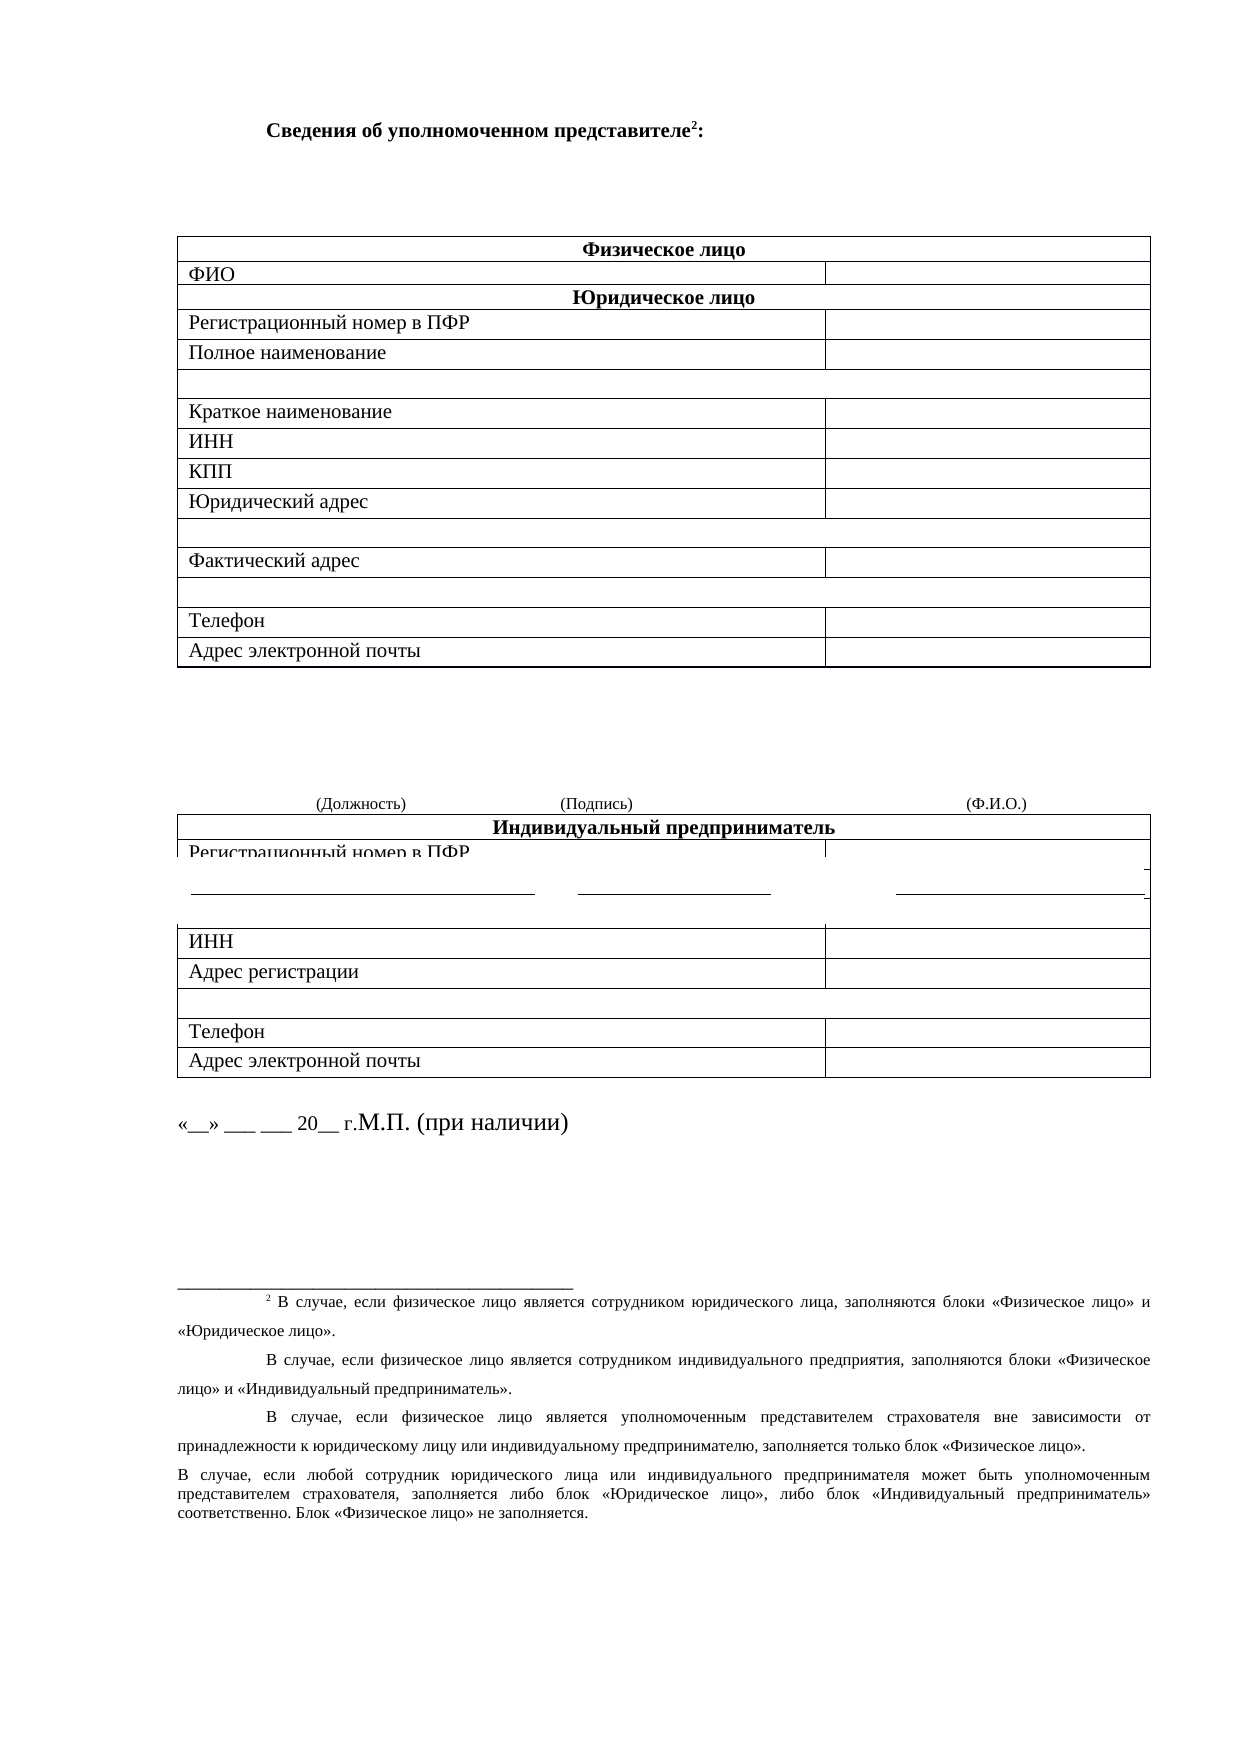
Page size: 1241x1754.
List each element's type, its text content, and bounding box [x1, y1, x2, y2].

table_cell [826, 340, 1150, 368]
text (Должность) (Подпись) (Ф.И.О.) [177, 857, 1144, 924]
table_cell [826, 1048, 1150, 1077]
table_cell [826, 262, 1150, 284]
table_cell [178, 519, 1150, 547]
table_header [191, 857, 535, 894]
table_cell [826, 899, 1150, 928]
table_cell Адрес электронной почты [178, 1048, 825, 1077]
table_cell [178, 989, 1150, 1017]
table_cell Фактический адрес [178, 548, 825, 577]
table_cell [1144, 870, 1150, 898]
table_cell ФИО [178, 262, 825, 284]
table_cell [826, 638, 1150, 666]
table_header [771, 857, 896, 894]
table_cell [826, 429, 1150, 458]
table_header Индивидуальный предприниматель [178, 815, 1150, 839]
text В случае, если физическое лицо является уполномоченным представителем страхователя вне зависимости от принадлежности к юридическому лицу или индивидуальному предпринимателю, заполняется только блок «Физическое лицо». [177, 1407, 1152, 1455]
table_cell Краткое наименование [178, 399, 825, 428]
text «__» ___ ___ 20__ г.М.П. (при наличии) [177, 825, 1152, 1136]
table_cell [826, 959, 1150, 988]
table_header [578, 857, 771, 894]
table_cell [826, 840, 1150, 868]
text В случае, если физическое лицо является сотрудником индивидуального предприятия, заполняются блоки «Физическое лицо» и «Индивидуальный предприниматель». [177, 1350, 1152, 1398]
text (Должность) (Подпись) (Ф.И.О.) [177, 794, 1152, 813]
text 2 В случае, если физическое лицо является сотрудником юридического лица, заполняются блоки «Физическое лицо» и «Юридическое лицо». [177, 1292, 1152, 1340]
table_cell Телефон [178, 608, 825, 637]
text Сведения об уполномоченном представителе2: [177, 118, 1152, 142]
table_cell Телефон [178, 1019, 825, 1047]
table_cell [826, 459, 1150, 488]
table_header Юридическое лицо [178, 285, 1150, 309]
table_cell ИНН [178, 429, 825, 458]
table_header Физическое лицо [178, 237, 1150, 261]
table_cell [826, 399, 1150, 428]
table_cell Полное наименование [178, 340, 825, 368]
table_cell [826, 548, 1150, 577]
table_cell Адрес регистрации [178, 959, 825, 988]
table_cell СНИЛС [178, 924, 825, 928]
table_cell Адрес электронной почты [178, 638, 825, 666]
table_cell [178, 370, 1150, 398]
table_cell [826, 929, 1150, 958]
table_cell Регистрационный номер в ПФР [178, 840, 825, 857]
table_cell [826, 489, 1150, 517]
table_cell Юридический адрес [178, 489, 825, 517]
table_cell Регистрационный номер в ПФР [178, 310, 825, 339]
table_cell [826, 1019, 1150, 1047]
table_header [535, 857, 578, 894]
text ______________________________________ [177, 1268, 1152, 1292]
table_cell [178, 578, 1150, 607]
table_cell ИНН [178, 929, 825, 958]
table_cell КПП [178, 459, 825, 488]
text В случае, если любой сотрудник юридического лица или индивидуального предпринимателя может быть уполномоченным представителем страхователя, заполняется либо блок «Юридическое лицо», либо блок «Индивидуальный предприниматель» соответственно. Блок «Физическое лицо» не заполняется. [177, 1465, 1152, 1522]
table_cell [826, 608, 1150, 637]
table_header [896, 857, 1144, 894]
table_cell [826, 310, 1150, 339]
